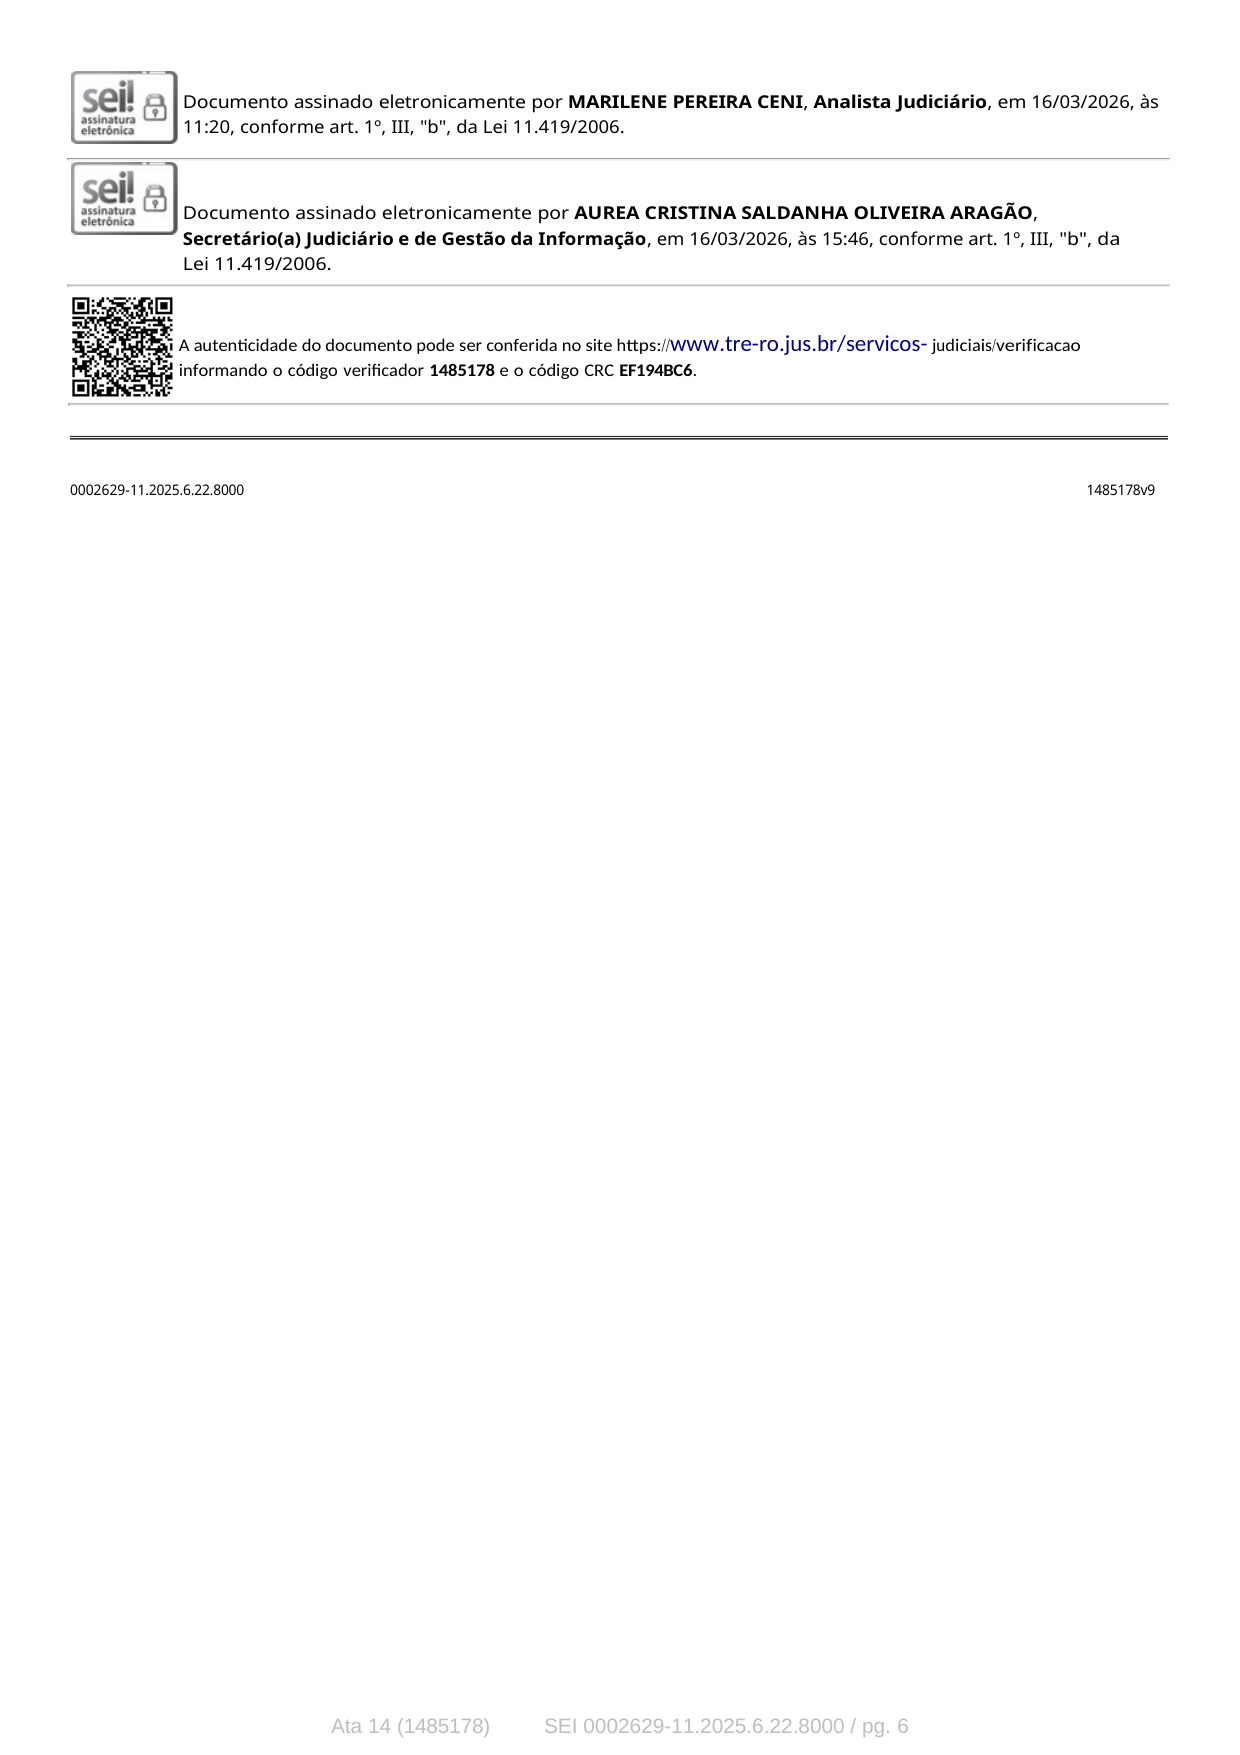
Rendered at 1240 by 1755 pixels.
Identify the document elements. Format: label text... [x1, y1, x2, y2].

text Documento assinado eletronicamente por AUREA CRISTINA SALDANHA OLIVEIRA ARAGÃO, Secretário(a) Judiciário e de Gestão da Informação, em 16/03/2026, às 15:46, conforme art. 1º, III, "b", da Lei 11.419/2006. [183, 201, 1149, 276]
text 0002629-11.2025.6.22.8000 1485178v9 [70, 480, 1181, 500]
text Documento assinado eletronicamente por MARILENE PEREIRA CENI, Analista Judiciário, em 16/03/2026, às 11:20, conforme art. 1º, III, "b", da Lei 11.419/2006. [183, 89, 1181, 138]
